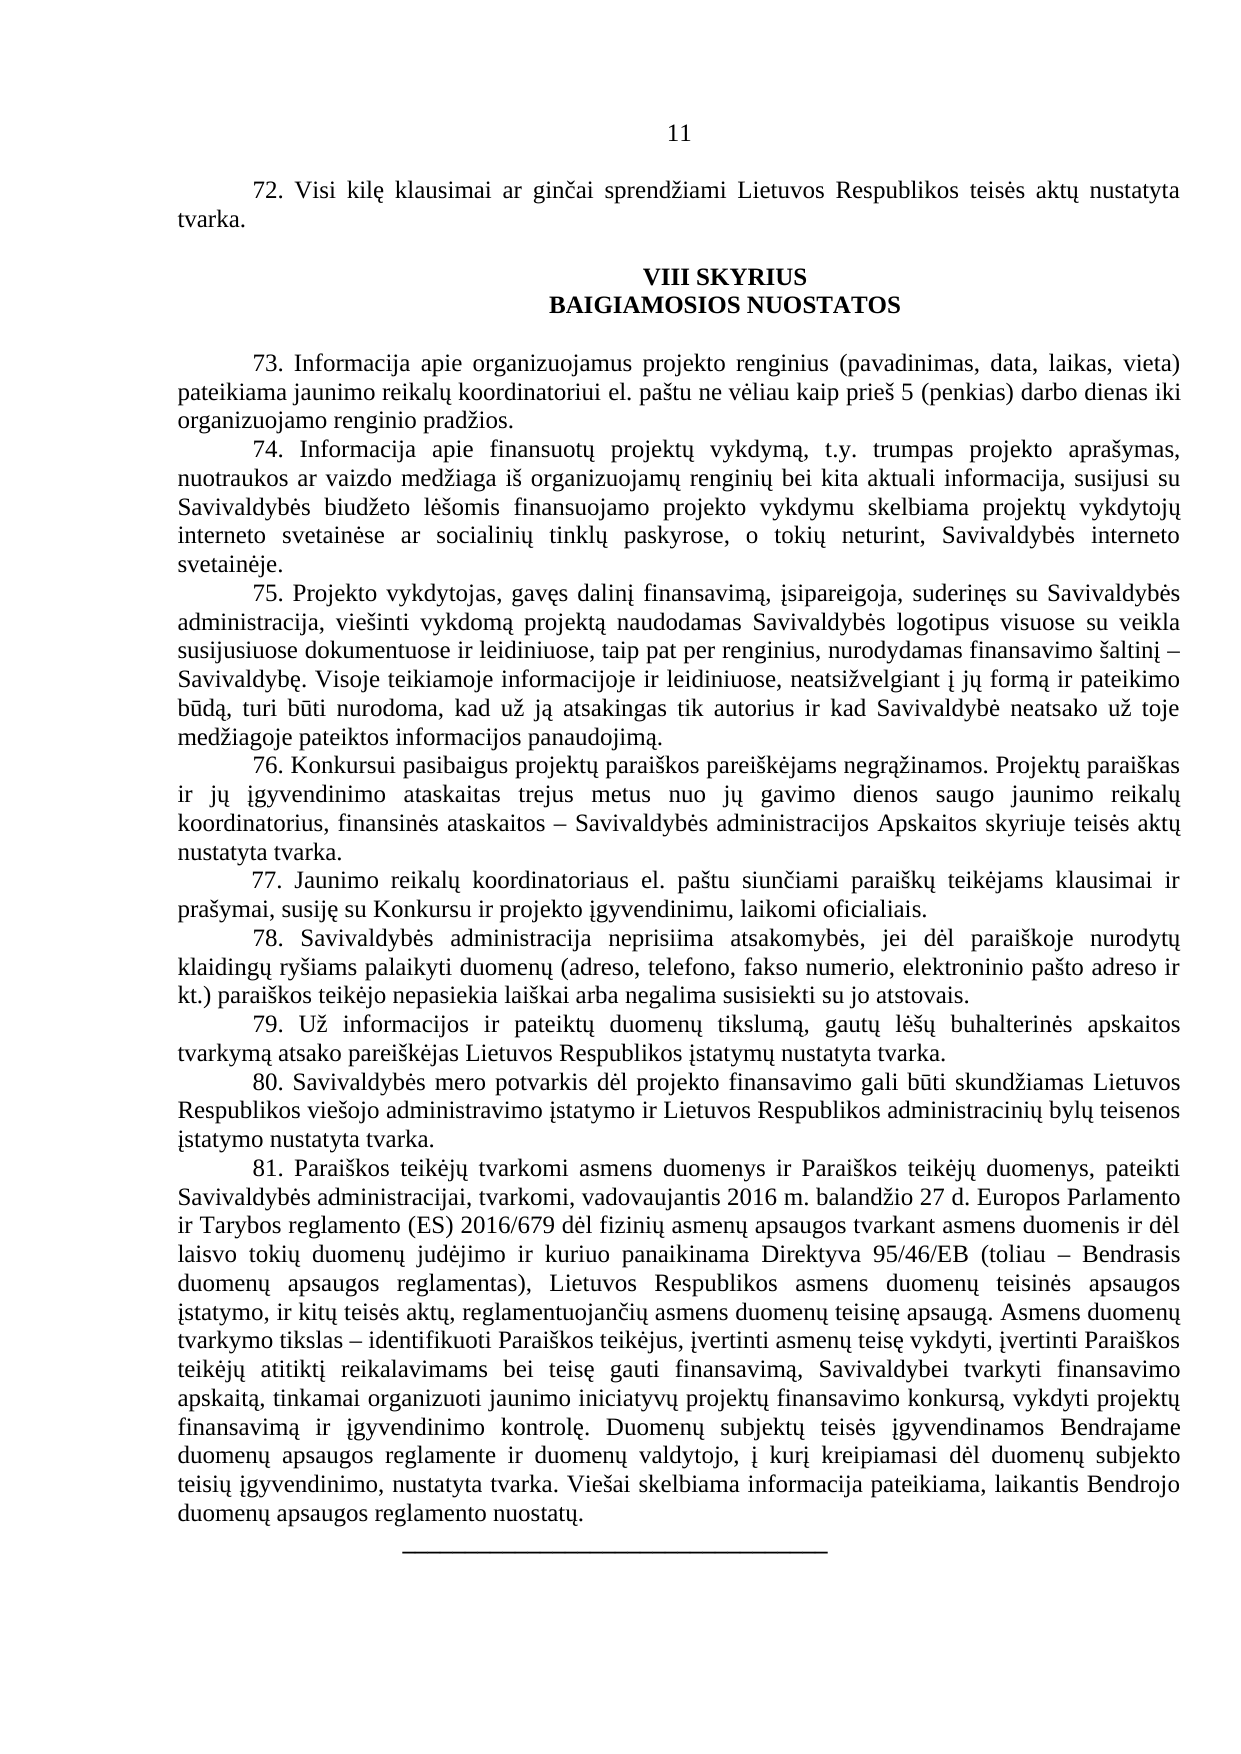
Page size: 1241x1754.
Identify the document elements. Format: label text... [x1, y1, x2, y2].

text 80. Savivaldybės mero potvarkis dėl projekto finansavimo gali būti skundžiamas Lietuvos Respublikos viešojo administravimo įstatymo ir Lietuvos Respublikos administracinių bylų teisenos įstatymo nustatyta tvarka. [177, 1067, 1181, 1153]
text 72. Visi kilę klausimai ar ginčai sprendžiami Lietuvos Respublikos teisės aktų nustatyta tvarka. [177, 176, 1181, 233]
text 79. Už informacijos ir pateiktų duomenų tikslumą, gautų lėšų buhalterinės apskaitos tvarkymą atsako pareiškėjas Lietuvos Respublikos įstatymų nustatyta tvarka. [177, 1009, 1181, 1067]
text BAIGIAMOSIOS NUOSTATOS [177, 291, 1181, 319]
text VIII SKYRIUS [177, 262, 1181, 291]
text __________________________________ [177, 1527, 1181, 1556]
text 73. Informacija apie organizuojamus projekto renginius (pavadinimas, data, laikas, vieta) pateikiama jaunimo reikalų koordinatoriui el. paštu ne vėliau kaip prieš 5 (penkias) darbo dienas iki organizuojamo renginio pradžios. [177, 348, 1181, 434]
text 75. Projekto vykdytojas, gavęs dalinį finansavimą, įsipareigoja, suderinęs su Savivaldybės administracija, viešinti vykdomą projektą naudodamas Savivaldybės logotipus visuose su veikla susijusiuose dokumentuose ir leidiniuose, taip pat per renginius, nurodydamas finansavimo šaltinį – Savivaldybę. Visoje teikiamoje informacijoje ir leidiniuose, neatsižvelgiant į jų formą ir pateikimo būdą, turi būti nurodoma, kad už ją atsakingas tik autorius ir kad Savivaldybė neatsako už toje medžiagoje pateiktos informacijos panaudojimą. [177, 578, 1181, 751]
text 81. Paraiškos teikėjų tvarkomi asmens duomenys ir Paraiškos teikėjų duomenys, pateikti Savivaldybės administracijai, tvarkomi, vadovaujantis 2016 m. balandžio 27 d. Europos Parlamento ir Tarybos reglamento (ES) 2016/679 dėl fizinių asmenų apsaugos tvarkant asmens duomenis ir dėl laisvo tokių duomenų judėjimo ir kuriuo panaikinama Direktyva 95/46/EB (toliau – Bendrasis duomenų apsaugos reglamentas), Lietuvos Respublikos asmens duomenų teisinės apsaugos įstatymo, ir kitų teisės aktų, reglamentuojančių asmens duomenų teisinę apsaugą. Asmens duomenų tvarkymo tikslas – identifikuoti Paraiškos teikėjus, įvertinti asmenų teisę vykdyti, įvertinti Paraiškos teikėjų atitiktį reikalavimams bei teisę gauti finansavimą, Savivaldybei tvarkyti finansavimo apskaitą, tinkamai organizuoti jaunimo iniciatyvų projektų finansavimo konkursą, vykdyti projektų finansavimą ir įgyvendinimo kontrolę. Duomenų subjektų teisės įgyvendinamos Bendrajame duomenų apsaugos reglamente ir duomenų valdytojo, į kurį kreipiamasi dėl duomenų subjekto teisių įgyvendinimo, nustatyta tvarka. Viešai skelbiama informacija pateikiama, laikantis Bendrojo duomenų apsaugos reglamento nuostatų. [177, 1153, 1181, 1527]
text 74. Informacija apie finansuotų projektų vykdymą, t.y. trumpas projekto aprašymas, nuotraukos ar vaizdo medžiaga iš organizuojamų renginių bei kita aktuali informacija, susijusi su Savivaldybės biudžeto lėšomis finansuojamo projekto vykdymu skelbiama projektų vykdytojų interneto svetainėse ar socialinių tinklų paskyrose, o tokių neturint, Savivaldybės interneto svetainėje. [177, 434, 1181, 578]
text 78. Savivaldybės administracija neprisiima atsakomybės, jei dėl paraiškoje nurodytų klaidingų ryšiams palaikyti duomenų (adreso, telefono, fakso numerio, elektroninio pašto adreso ir kt.) paraiškos teikėjo nepasiekia laiškai arba negalima susisiekti su jo atstovais. [177, 923, 1181, 1009]
text 76. Konkursui pasibaigus projektų paraiškos pareiškėjams negrąžinamos. Projektų paraiškas ir jų įgyvendinimo ataskaitas trejus metus nuo jų gavimo dienos saugo jaunimo reikalų koordinatorius, finansinės ataskaitos – Savivaldybės administracijos Apskaitos skyriuje teisės aktų nustatyta tvarka. [177, 751, 1181, 866]
text 77. Jaunimo reikalų koordinatoriaus el. paštu siunčiami paraiškų teikėjams klausimai ir prašymai, susiję su Konkursu ir projekto įgyvendinimu, laikomi oficialiais. [177, 866, 1181, 923]
